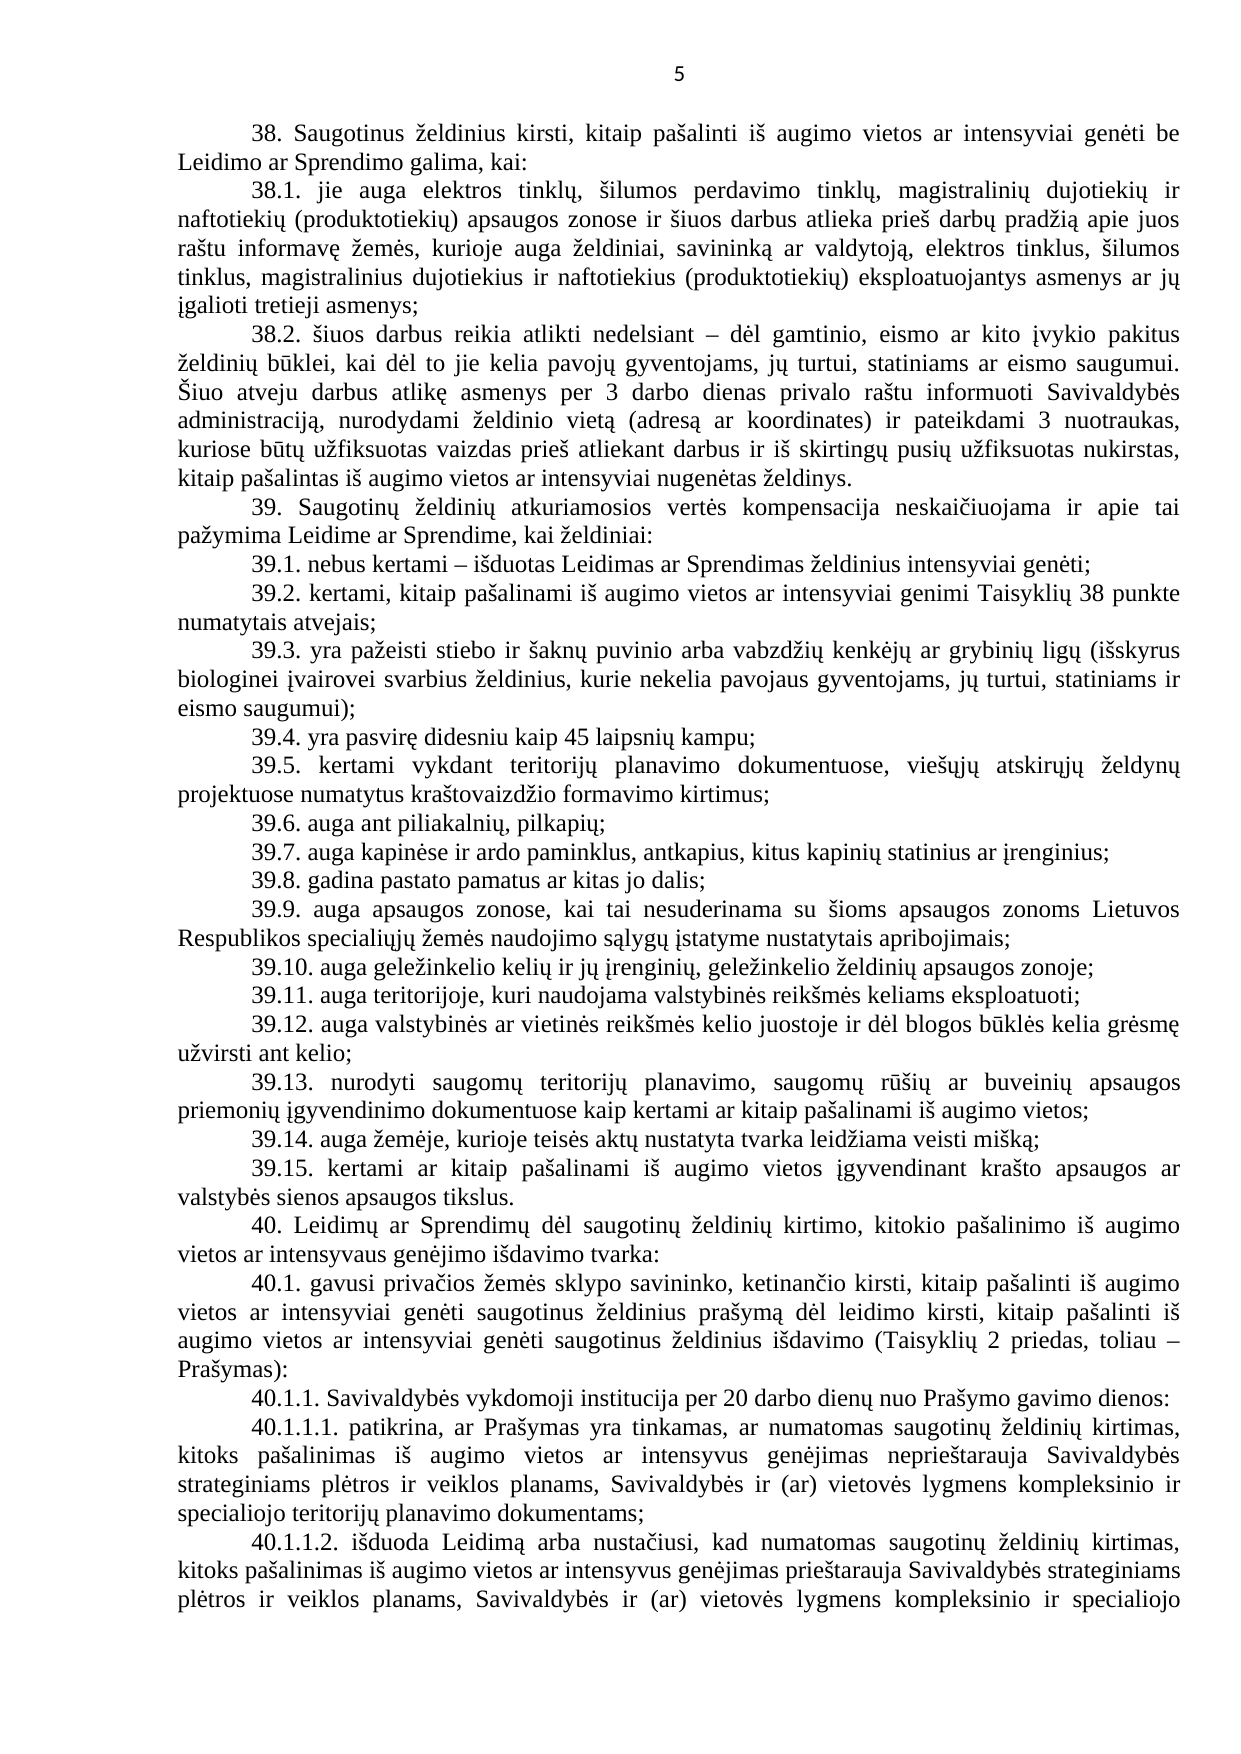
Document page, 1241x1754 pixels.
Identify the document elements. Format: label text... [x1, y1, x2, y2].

text 39.7. auga kapinėse ir ardo paminklus, antkapius, kitus kapinių statinius ar įrenginius; [177, 837, 1181, 866]
text 39.1. nebus kertami – išduotas Leidimas ar Sprendimas želdinius intensyviai genėti; [177, 549, 1181, 578]
text 40. Leidimų ar Sprendimų dėl saugotinų želdinių kirtimo, kitokio pašalinimo iš augimo vietos ar intensyvaus genėjimo išdavimo tvarka: [177, 1211, 1181, 1268]
text 39.8. gadina pastato pamatus ar kitas jo dalis; [177, 866, 1181, 894]
text 40.1. gavusi privačios žemės sklypo savininko, ketinančio kirsti, kitaip pašalinti iš augimo vietos ar intensyviai genėti saugotinus želdinius prašymą dėl leidimo kirsti, kitaip pašalinti iš augimo vietos ar intensyviai genėti saugotinus želdinius išdavimo (Taisyklių 2 priedas, toliau – Prašymas): [177, 1268, 1181, 1383]
text 39.4. yra pasvirę didesniu kaip 45 laipsnių kampu; [177, 722, 1181, 751]
text 39. Saugotinų želdinių atkuriamosios vertės kompensacija neskaičiuojama ir apie tai pažymima Leidime ar Sprendime, kai želdiniai: [177, 492, 1181, 549]
text 38. Saugotinus želdinius kirsti, kitaip pašalinti iš augimo vietos ar intensyviai genėti be Leidimo ar Sprendimo galima, kai: [177, 118, 1181, 176]
text 38.1. jie auga elektros tinklų, šilumos perdavimo tinklų, magistralinių dujotiekių ir naftotiekių (produktotiekių) apsaugos zonose ir šiuos darbus atlieka prieš darbų pradžią apie juos raštu informavę žemės, kurioje auga želdiniai, savininką ar valdytoją, elektros tinklus, šilumos tinklus, magistralinius dujotiekius ir naftotiekius (produktotiekių) eksploatuojantys asmenys ar jų įgalioti tretieji asmenys; [177, 176, 1181, 319]
text 39.13. nurodyti saugomų teritorijų planavimo, saugomų rūšių ar buveinių apsaugos priemonių įgyvendinimo dokumentuose kaip kertami ar kitaip pašalinami iš augimo vietos; [177, 1067, 1181, 1124]
text 39.10. auga geležinkelio kelių ir jų įrenginių, geležinkelio želdinių apsaugos zonoje; [177, 952, 1181, 981]
text 39.12. auga valstybinės ar vietinės reikšmės kelio juostoje ir dėl blogos būklės kelia grėsmę užvirsti ant kelio; [177, 1009, 1181, 1067]
text 39.9. auga apsaugos zonose, kai tai nesuderinama su šioms apsaugos zonoms Lietuvos Respublikos specialiųjų žemės naudojimo sąlygų įstatyme nustatytais apribojimais; [177, 894, 1181, 952]
text 40.1.1.2. išduoda Leidimą arba nustačiusi, kad numatomas saugotinų želdinių kirtimas, kitoks pašalinimas iš augimo vietos ar intensyvus genėjimas prieštarauja Savivaldybės strateginiams plėtros ir veiklos planams, Savivaldybės ir (ar) vietovės lygmens kompleksinio ir specialiojo [177, 1527, 1181, 1613]
text 40.1.1. Savivaldybės vykdomoji institucija per 20 darbo dienų nuo Prašymo gavimo dienos: [177, 1383, 1181, 1412]
text 39.6. auga ant piliakalnių, pilkapių; [177, 808, 1181, 837]
text 39.2. kertami, kitaip pašalinami iš augimo vietos ar intensyviai genimi Taisyklių 38 punkte numatytais atvejais; [177, 578, 1181, 636]
text 40.1.1.1. patikrina, ar Prašymas yra tinkamas, ar numatomas saugotinų želdinių kirtimas, kitoks pašalinimas iš augimo vietos ar intensyvus genėjimas neprieštarauja Savivaldybės strateginiams plėtros ir veiklos planams, Savivaldybės ir (ar) vietovės lygmens kompleksinio ir specialiojo teritorijų planavimo dokumentams; [177, 1412, 1181, 1527]
text 39.15. kertami ar kitaip pašalinami iš augimo vietos įgyvendinant krašto apsaugos ar valstybės sienos apsaugos tikslus. [177, 1153, 1181, 1211]
text 38.2. šiuos darbus reikia atlikti nedelsiant – dėl gamtinio, eismo ar kito įvykio pakitus želdinių būklei, kai dėl to jie kelia pavojų gyventojams, jų turtui, statiniams ar eismo saugumui. Šiuo atveju darbus atlikę asmenys per 3 darbo dienas privalo raštu informuoti Savivaldybės administraciją, nurodydami želdinio vietą (adresą ar koordinates) ir pateikdami 3 nuotraukas, kuriose būtų užfiksuotas vaizdas prieš atliekant darbus ir iš skirtingų pusių užfiksuotas nukirstas, kitaip pašalintas iš augimo vietos ar intensyviai nugenėtas želdinys. [177, 319, 1181, 492]
text 39.14. auga žemėje, kurioje teisės aktų nustatyta tvarka leidžiama veisti mišką; [177, 1124, 1181, 1153]
text 39.5. kertami vykdant teritorijų planavimo dokumentuose, viešųjų atskirųjų želdynų projektuose numatytus kraštovaizdžio formavimo kirtimus; [177, 751, 1181, 808]
text 39.11. auga teritorijoje, kuri naudojama valstybinės reikšmės keliams eksploatuoti; [177, 981, 1181, 1009]
text 39.3. yra pažeisti stiebo ir šaknų puvinio arba vabzdžių kenkėjų ar grybinių ligų (išskyrus biologinei įvairovei svarbius želdinius, kurie nekelia pavojaus gyventojams, jų turtui, statiniams ir eismo saugumui); [177, 636, 1181, 722]
